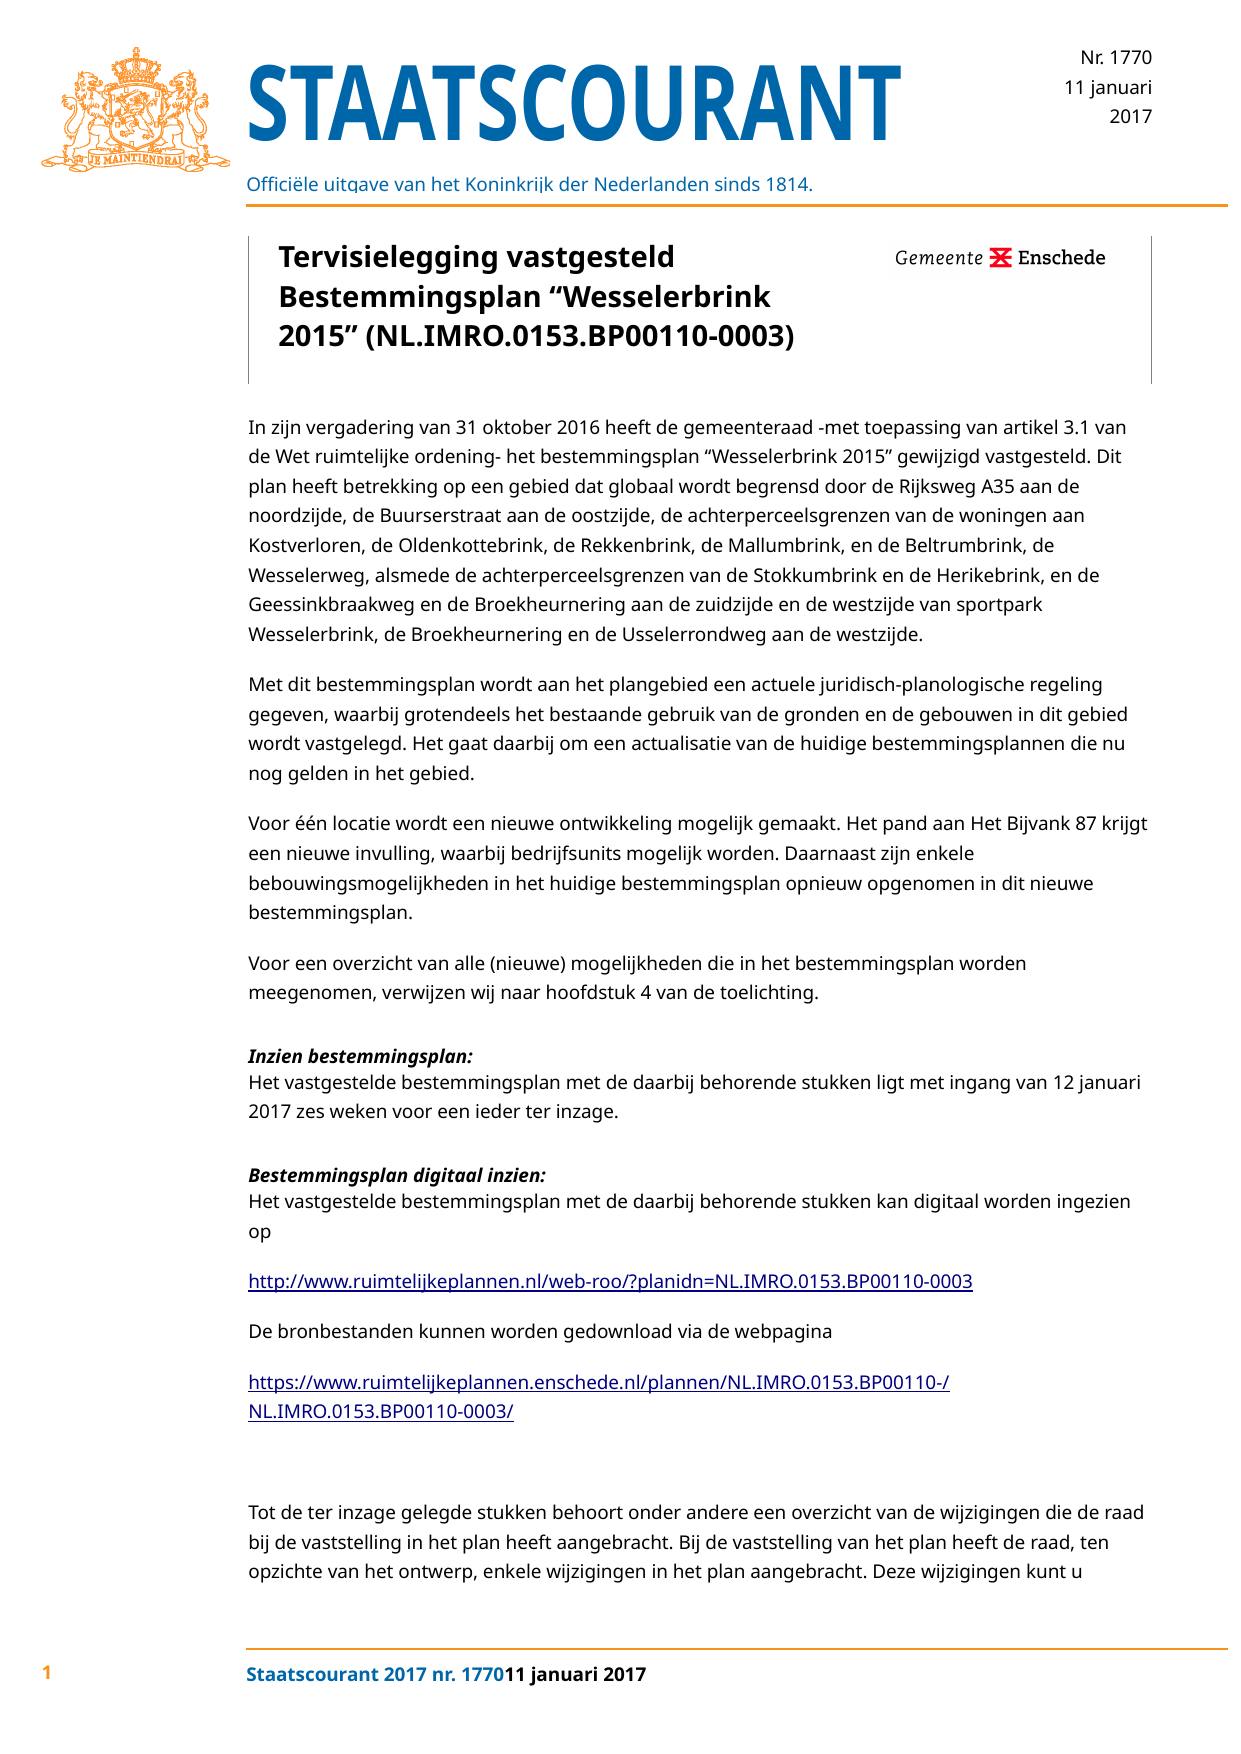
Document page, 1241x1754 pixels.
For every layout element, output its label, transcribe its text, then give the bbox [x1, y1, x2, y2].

text Voor één locatie wordt een nieuwe ontwikkeling mogelijk gemaakt. Het pand aan Het Bijvank 87 krijgt een nieuwe invulling, waarbij bedrijfsunits mogelijk worden. Daarnaast zijn enkele bebouwingsmogelijkheden in het huidige bestemmingsplan opnieuw opgenomen in dit nieuwe bestemmingsplan. [248, 811, 1152, 925]
text Het vastgestelde bestemmingsplan met de daarbij behorende stukken kan digitaal worden ingezien op [248, 1188, 1152, 1244]
picture [882, 236, 1119, 279]
text Inzien bestemmingsplan: [248, 1043, 1152, 1069]
text Tot de ter inzage gelegde stukken behoort onder andere een overzicht van de wijzigingen die de raad bij de vaststelling in het plan heeft aangebracht. Bij de vaststelling van het plan heeft de raad, ten opzichte van het ontwerp, enkele wijzigingen in het plan aangebracht. Deze wijzigingen kunt u [248, 1499, 1152, 1584]
text http://www.ruimtelijkeplannen.nl/web-roo/?planidn=NL.IMRO.0153.BP00110-0003 [248, 1268, 1152, 1294]
table_header Tervisielegging vastgesteld Bestemmingsplan “Wesselerbrink 2015” (NL.IMRO.0153.BP00110-0003) [249, 236, 850, 384]
text De bronbestanden kunnen worden gedownload via de webpagina [248, 1319, 1152, 1344]
text In zijn vergadering van 31 oktober 2016 heeft de gemeenteraad -met toepassing van artikel 3.1 van de Wet ruimtelijke ordening- het bestemmingsplan “Wesselerbrink 2015” gewijzigd vastgesteld. Dit plan heeft betrekking op een gebied dat globaal wordt begrensd door de Rijksweg A35 aan de noordzijde, de Buurserstraat aan de oostzijde, de achterperceelsgrenzen van de woningen aan Kostverloren, de Oldenkottebrink, de Rekkenbrink, de Mallumbrink, en de Beltrumbrink, de Wesselerweg, alsmede de achterperceelsgrenzen van de Stokkumbrink en de Herikebrink, en de Geessinkbraakweg en de Broekheurnering aan de zuidzijde en de westzijde van sportpark Wesselerbrink, de Broekheurnering en de Usselerrondweg aan de westzijde. [248, 414, 1152, 647]
text Bestemmingsplan digitaal inzien: [248, 1163, 1152, 1188]
table_header [850, 236, 1151, 384]
text https://www.ruimtelijkeplannen.enschede.nl/plannen/NL.IMRO.0153.BP00110-/NL.IMRO.0153.BP00110-0003/ [248, 1369, 1152, 1424]
text Het vastgestelde bestemmingsplan met de daarbij behorende stukken ligt met ingang van 12 januari 2017 zes weken voor een ieder ter inzage. [248, 1069, 1152, 1124]
text Met dit bestemmingsplan wordt aan het plangebied een actuele juridisch-planologische regeling gegeven, waarbij grotendeels het bestaande gebruik van de gronden en de gebouwen in dit gebied wordt vastgelegd. Het gaat daarbij om een actualisatie van de huidige bestemmingsplannen die nu nog gelden in het gebied. [248, 671, 1152, 786]
picture [41, 47, 231, 172]
text Voor een overzicht van alle (nieuwe) mogelijkheden die in het bestemmingsplan worden meegenomen, verwijzen wij naar hoofdstuk 4 van de toelichting. [248, 950, 1152, 1005]
